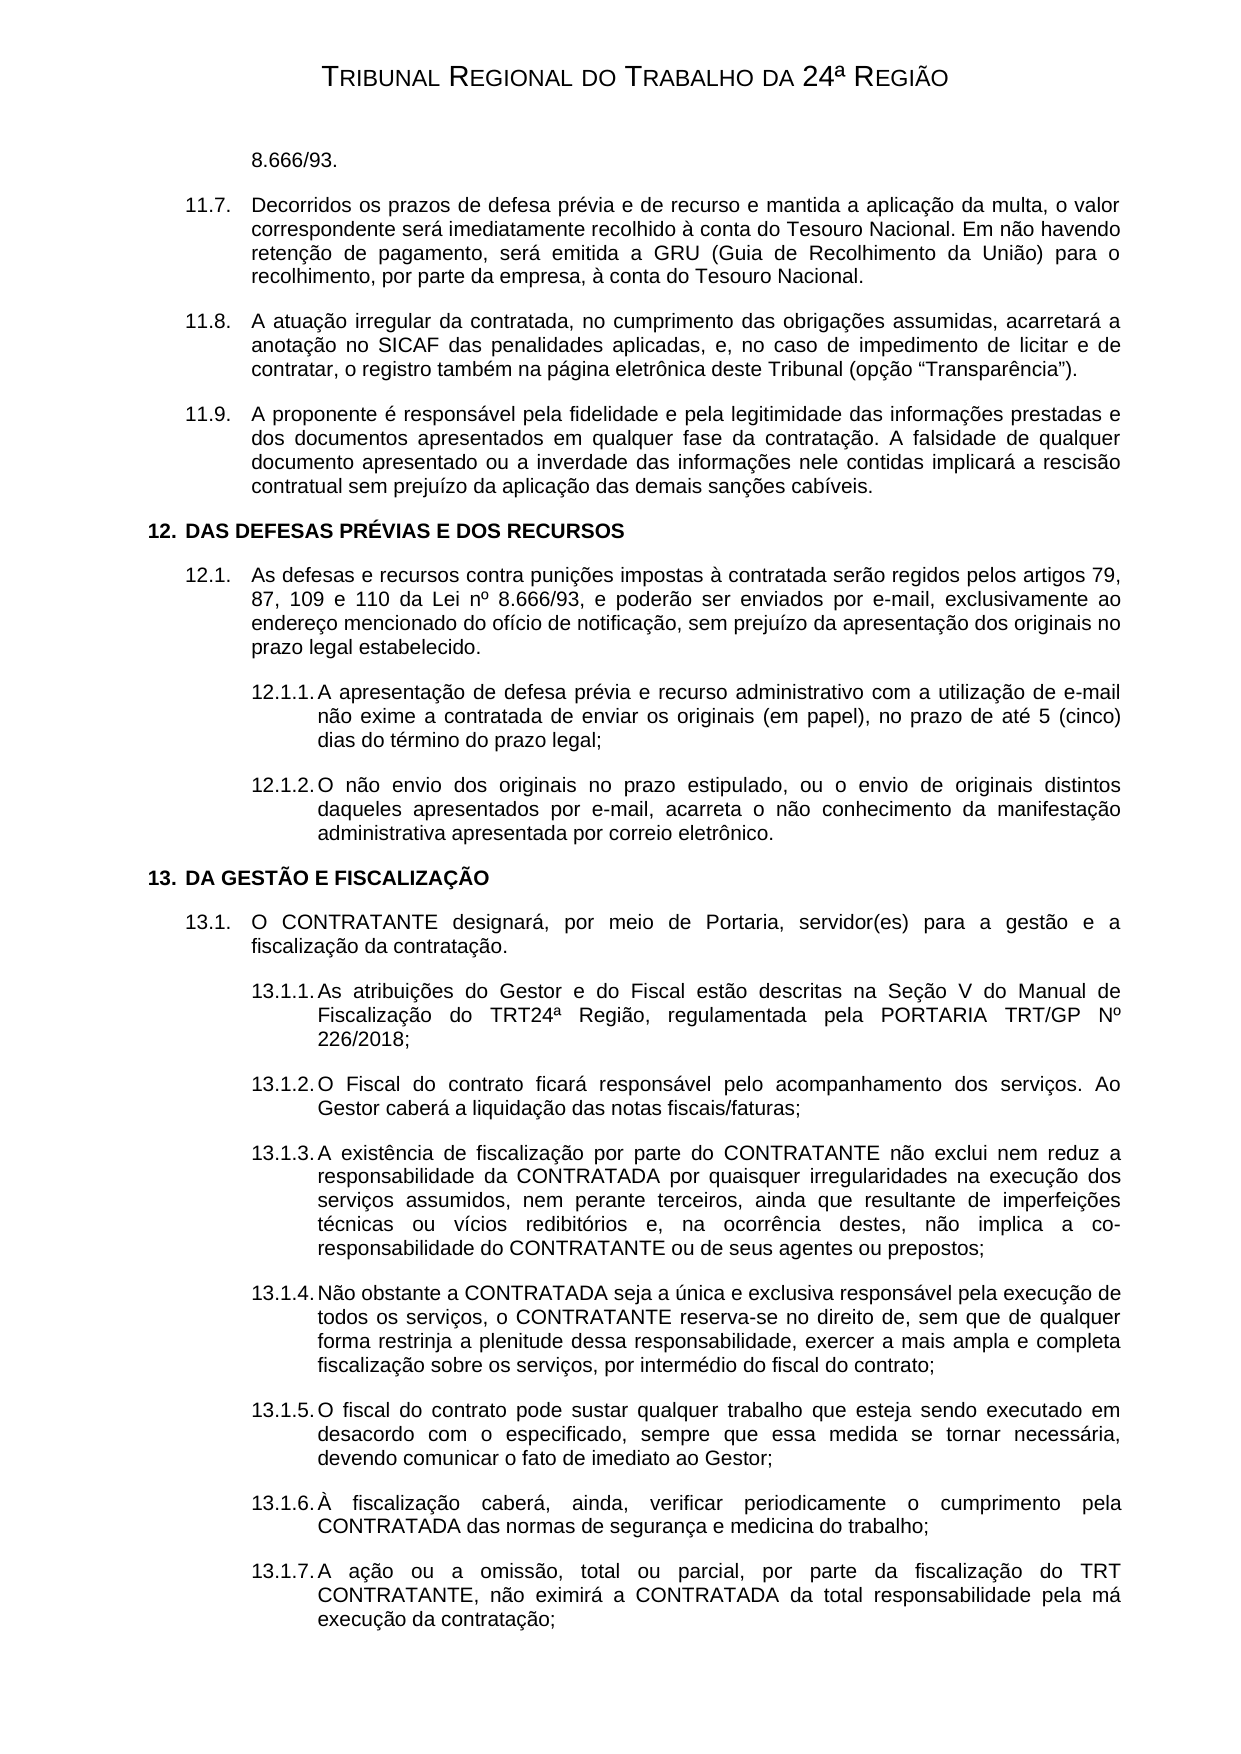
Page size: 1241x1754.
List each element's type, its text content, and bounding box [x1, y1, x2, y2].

list O CONTRATANTE designará, por meio de Portaria, servidor(es) para a gestão e a fiscalização da contratação. [185, 910, 1122, 958]
subtitle A ação ou a omissão, total ou parcial, por parte da fiscalização do TRT CONTRATANTE, não eximirá a CONTRATADA da total responsabilidade pela má execução da contratação; [251, 1559, 1122, 1631]
list Decorridos os prazos de defesa prévia e de recurso e mantida a aplicação da multa, o valor correspondente será imediatamente recolhido à conta do Tesouro Nacional. Em não havendo retenção de pagamento, será emitida a GRU (Guia de Recolhimento da União) para o recolhimento, por parte da empresa, à conta do Tesouro Nacional. [185, 192, 1122, 288]
list As defesas e recursos contra punições impostas à contratada serão regidos pelos artigos 79, 87, 109 e 110 da Lei nº 8.666/93, e poderão ser enviados por e-mail, exclusivamente ao endereço mencionado do ofício de notificação, sem prejuízo da apresentação dos originais no prazo legal estabelecido. [185, 563, 1122, 659]
list DAS DEFESAS PRÉVIAS E DOS RECURSOS [148, 518, 1122, 542]
subtitle Não obstante a CONTRATADA seja a única e exclusiva responsável pela execução de todos os serviços, o CONTRATANTE reserva-se no direito de, sem que de qualquer forma restrinja a plenitude dessa responsabilidade, exercer a mais ampla e completa fiscalização sobre os serviços, por intermédio do fiscal do contrato; [251, 1281, 1122, 1377]
subtitle As atribuições do Gestor e do Fiscal estão descritas na Seção V do Manual de Fiscalização do TRT24ª Região, regulamentada pela PORTARIA TRT/GP Nº 226/2018; [251, 979, 1122, 1051]
subtitle A apresentação de defesa prévia e recurso administrativo com a utilização de e-mail não exime a contratada de enviar os originais (em papel), no prazo de até 5 (cinco) dias do término do prazo legal; [251, 680, 1122, 752]
subtitle O Fiscal do contrato ficará responsável pelo acompanhamento dos serviços. Ao Gestor caberá a liquidação das notas fiscais/faturas; [251, 1072, 1122, 1119]
list A atuação irregular da contratada, no cumprimento das obrigações assumidas, acarretará a anotação no SICAF das penalidades aplicadas, e, no caso de impedimento de licitar e de contratar, o registro também na página eletrônica deste Tribunal (opção “Transparência”). [185, 309, 1122, 381]
list A proponente é responsável pela fidelidade e pela legitimidade das informações prestadas e dos documentos apresentados em qualquer fase da contratação. A falsidade de qualquer documento apresentado ou a inverdade das informações nele contidas implicará a rescisão contratual sem prejuízo da aplicação das demais sanções cabíveis. [185, 402, 1122, 498]
list DA GESTÃO E FISCALIZAÇÃO [148, 865, 1122, 889]
subtitle O não envio dos originais no prazo estipulado, ou o envio de originais distintos daqueles apresentados por e-mail, acarreta o não conhecimento da manifestação administrativa apresentada por correio eletrônico. [251, 773, 1122, 844]
subtitle A existência de fiscalização por parte do CONTRATANTE não exclui nem reduz a responsabilidade da CONTRATADA por quaisquer irregularidades na execução dos serviços assumidos, nem perante terceiros, ainda que resultante de imperfeições técnicas ou vícios redibitórios e, na ocorrência destes, não implica a co-responsabilidade do CONTRATANTE ou de seus agentes ou prepostos; [251, 1140, 1122, 1260]
subtitle À fiscalização caberá, ainda, verificar periodicamente o cumprimento pela CONTRATADA das normas de segurança e medicina do trabalho; [251, 1490, 1122, 1538]
list 8.666/93. [185, 148, 1122, 172]
subtitle O fiscal do contrato pode sustar qualquer trabalho que esteja sendo executado em desacordo com o especificado, sempre que essa medida se tornar necessária, devendo comunicar o fato de imediato ao Gestor; [251, 1398, 1122, 1469]
